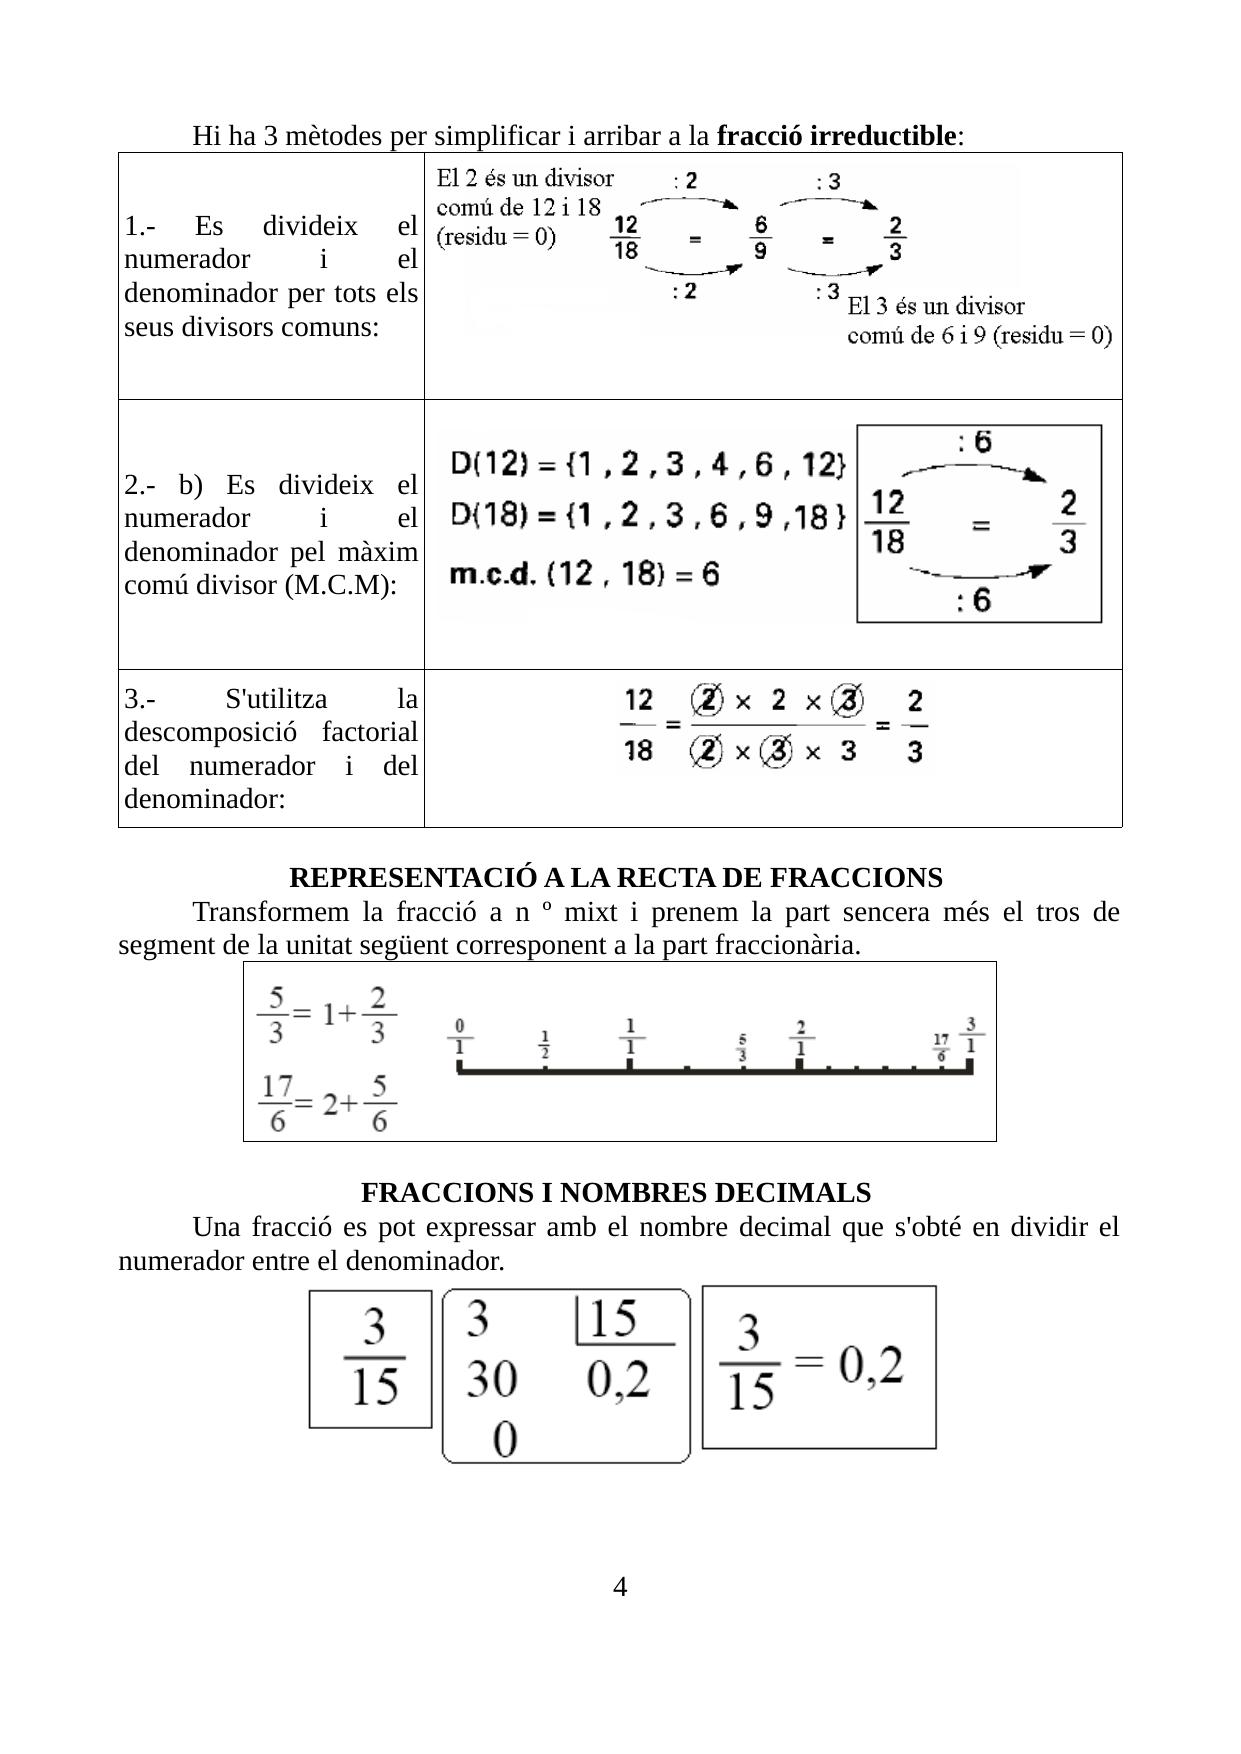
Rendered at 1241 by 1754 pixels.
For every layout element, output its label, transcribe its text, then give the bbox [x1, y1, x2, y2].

table_cell 3.- S'utilitza la descomposició factorial del numerador i del denominador: [119, 670, 424, 827]
table_cell [425, 400, 1122, 669]
text FRACCIONS I NOMBRES DECIMALS [118, 1176, 1122, 1209]
table_cell [425, 670, 1122, 827]
table_header [425, 153, 1122, 399]
text 4 [118, 1569, 1122, 1603]
text Transformem la fracció a n º mixt i prenem la part sencera més el tros de segment de la unitat següent corresponent a la part fraccionària. [118, 894, 1122, 961]
text Una fracció es pot expressar amb el nombre decimal que s'obté en dividir el numerador entre el denominador. [118, 1209, 1122, 1276]
text Hi ha 3 mètodes per simplificar i arribar a la fracció irreductible: [118, 118, 1122, 152]
text REPRESENTACIÓ A LA RECTA DE FRACCIONS [118, 860, 1122, 894]
table_header 1.- Es divideix el numerador i el denominador per tots els seus divisors comuns: [119, 153, 424, 399]
table_cell 2.- b) Es divideix el numerador i el denominador pel màxim comú divisor (M.C.M): [119, 400, 424, 669]
